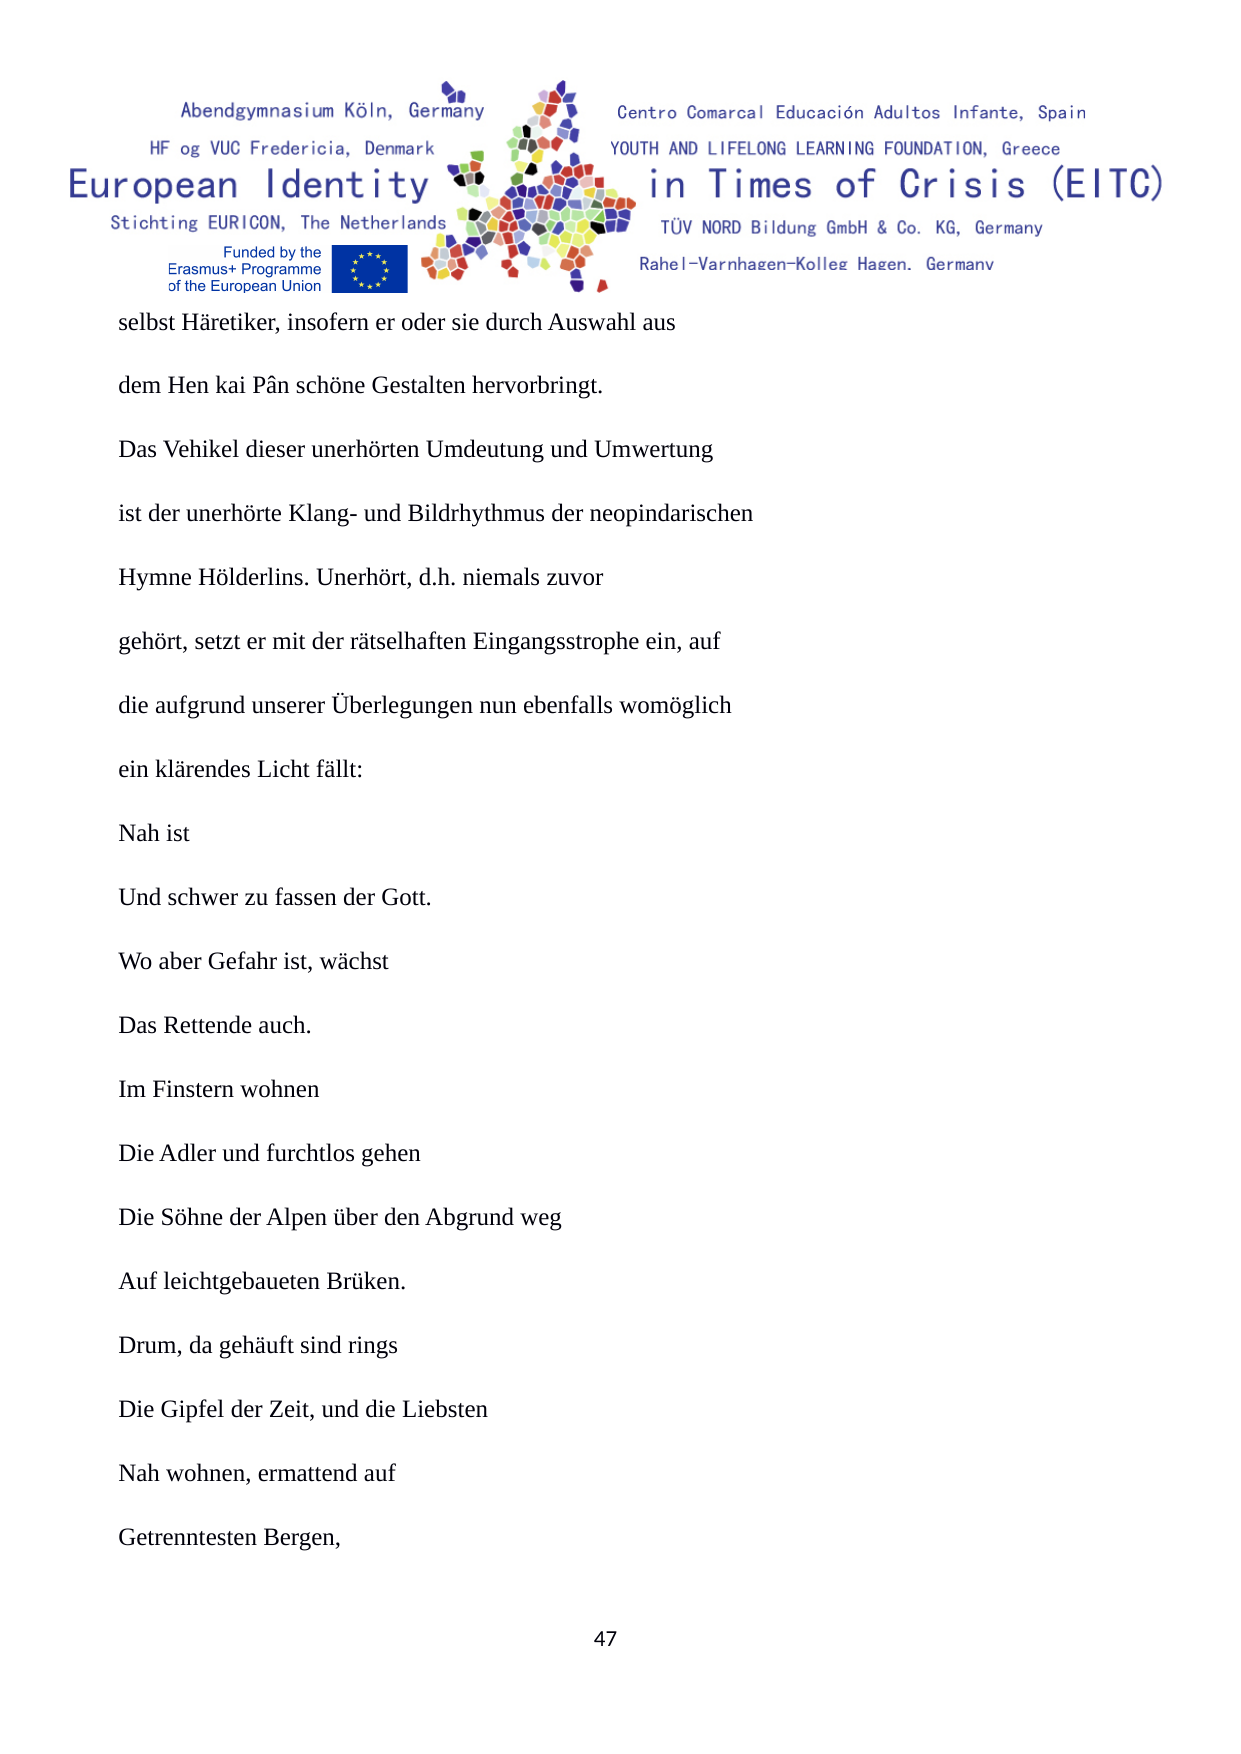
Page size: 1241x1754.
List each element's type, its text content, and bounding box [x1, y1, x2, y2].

text Hymne Hölderlins. Unerhört, d.h. niemals zuvor [118, 562, 1092, 591]
text Drum, da gehäuft sind rings [118, 1330, 1092, 1359]
text Im Finstern wohnen [118, 1074, 1092, 1103]
text ein klärendes Licht fällt: [118, 754, 1092, 783]
text Nah wohnen, ermattend auf [118, 1458, 1092, 1487]
text die aufgrund unserer Überlegungen nun ebenfalls womöglich [118, 690, 1092, 719]
text Und schwer zu fassen der Gott. [118, 882, 1092, 911]
text dem Hen kai Pân schöne Gestalten hervorbringt. [118, 371, 1092, 399]
text Die Söhne der Alpen über den Abgrund weg [118, 1202, 1092, 1231]
text Die Gipfel der Zeit, und die Liebsten [118, 1394, 1092, 1423]
picture [68, 77, 1172, 296]
text Getrenntesten Bergen, [118, 1522, 1092, 1551]
text Die Adler und furchtlos gehen [118, 1138, 1092, 1167]
text Wo aber Gefahr ist, wächst [118, 946, 1092, 975]
text Das Rettende auch. [118, 1010, 1092, 1039]
text Das Vehikel dieser unerhörten Umdeutung und Umwertung [118, 434, 1092, 463]
text Auf leichtgebaueten Brüken. [118, 1266, 1092, 1295]
text gehört, setzt er mit der rätselhaften Eingangsstrophe ein, auf [118, 626, 1092, 655]
text Nah ist [118, 818, 1092, 847]
text ist der unerhörte Klang- und Bildrhythmus der neopindarischen [118, 498, 1092, 527]
text selbst Häretiker, insofern er oder sie durch Auswahl aus [118, 307, 1092, 335]
